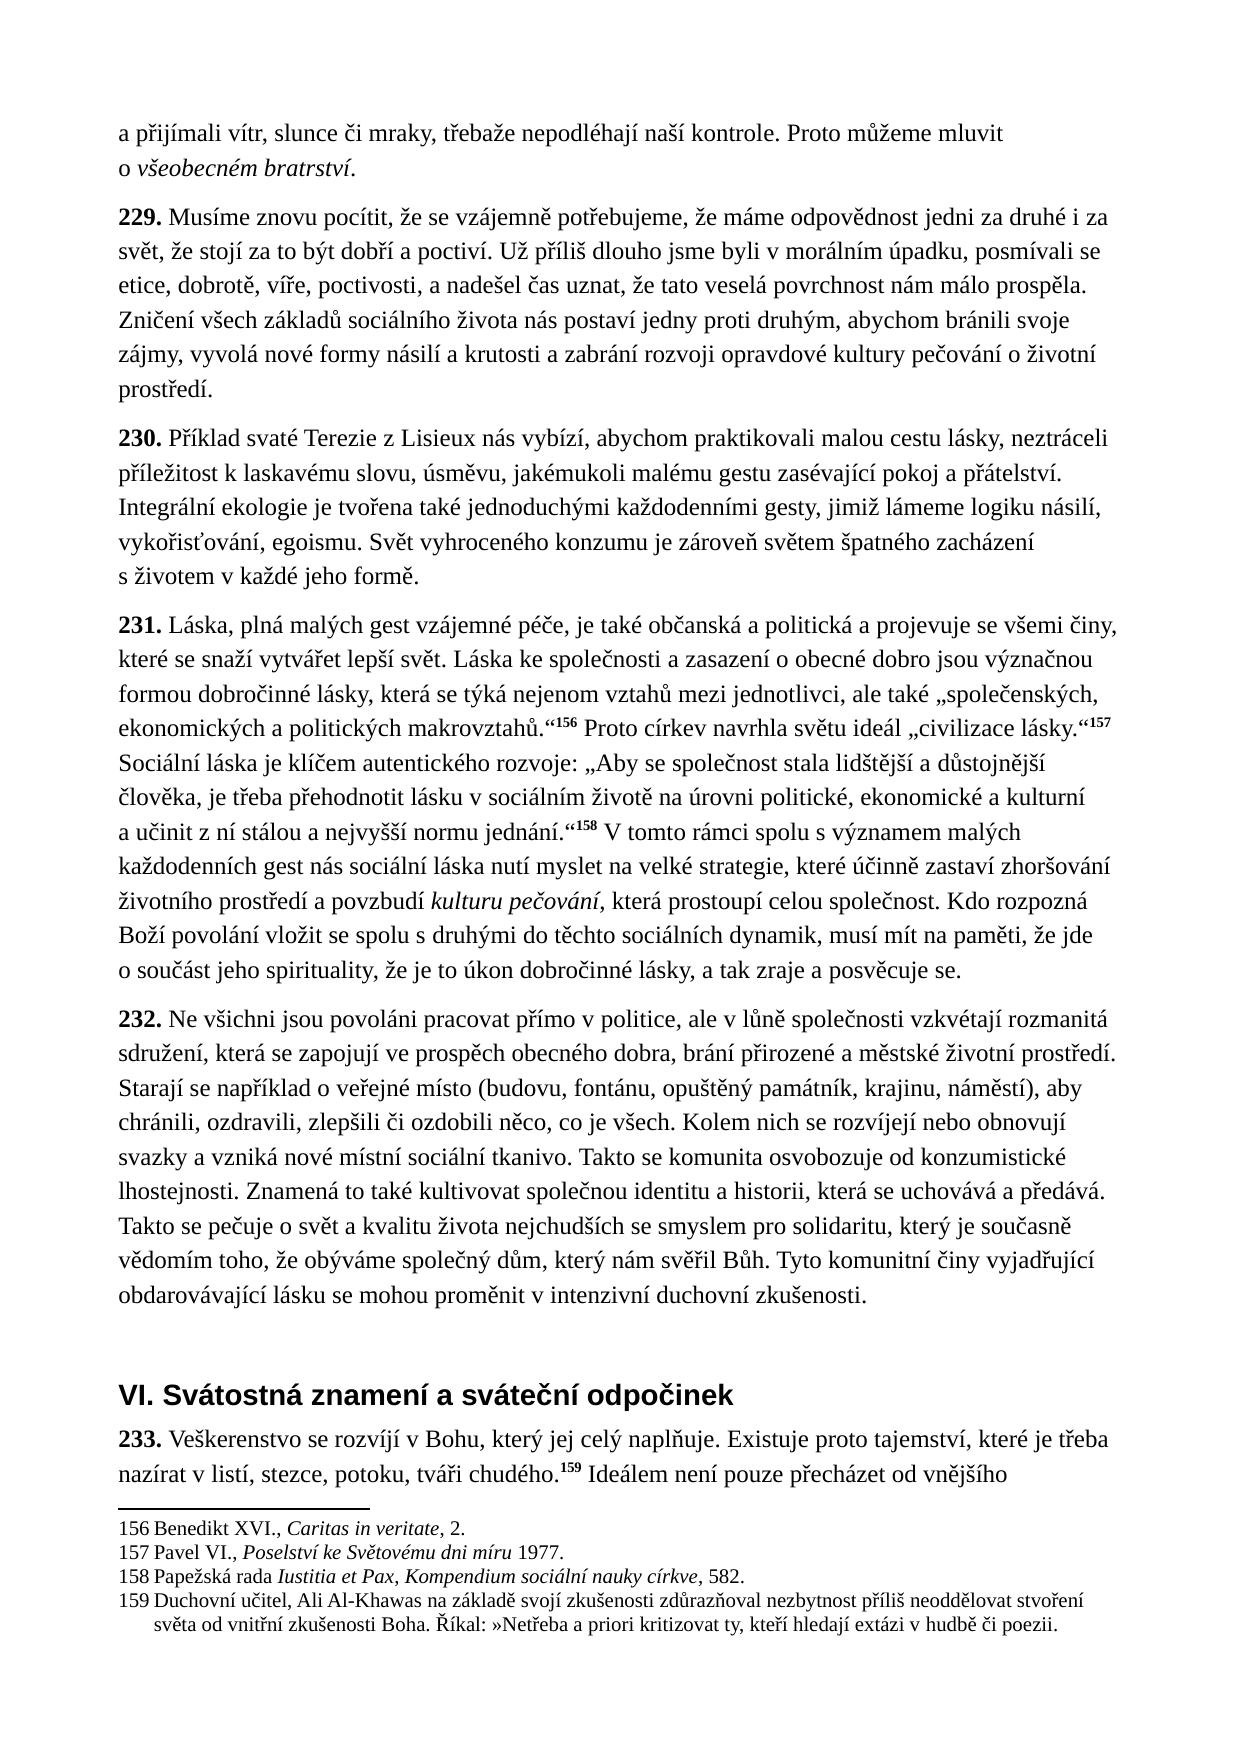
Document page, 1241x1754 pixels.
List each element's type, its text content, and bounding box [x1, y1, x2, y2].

subtitle VI. Svátostná znamení a sváteční odpočinek [118, 1378, 1122, 1412]
text Pavel VI., Poselství ke Světovému dni míru 1977. [118, 1539, 1122, 1564]
text 232. Ne všichni jsou povoláni pracovat přímo v politice, ale v lůně společnosti vzkvétají rozmanitá sdružení, která se zapojují ve prospěch obecného dobra, brání přirozené a městské životní prostředí. Starají se například o veřejné místo (budovu, fontánu, opuštěný památník, krajinu, náměstí), aby chránili, ozdravili, zlepšili či ozdobili něco, co je všech. Kolem nich se rozvíjejí nebo obnovují svazky a vzniká nové místní sociální tkanivo. Takto se komunita osvobozuje od konzumistické lhostejnosti. Znamená to také kultivovat společnou identitu a historii, která se uchovává a předává. Takto se pečuje o svět a kvalitu života nejchudších se smyslem pro solidaritu, který je současně vědomím toho, že obýváme společný dům, který nám svěřil Bůh. Tyto komunitní činy vyjadřující obdarovávající lásku se mohou proměnit v intenzivní duchovní zkušenosti. [118, 1004, 1122, 1343]
text Duchovní učitel, Ali Al-Khawas na základě svojí zkušenosti zdůrazňoval nezbytnost příliš neoddělovat stvoření světa od vnitřní zkušenosti Boha. Říkal: »Netřeba a priori kritizovat ty, kteří hledají extázi v hudbě či poezii. [118, 1588, 1122, 1636]
text 230. Příklad svaté Terezie z Lisieux nás vybízí, abychom praktikovali malou cestu lásky, neztráceli příležitost k laskavému slovu, úsměvu, jakémukoli malému gestu zasévající pokoj a přátelství. Integrální ekologie je tvořena také jednoduchými každodenními gesty, jimiž lámeme logiku násilí, vykořisťování, egoismu. Svět vyhroceného konzumu je zároveň světem špatného zacházení s životem v každé jeho formě. [118, 423, 1122, 590]
text 233. Veškerenstvo se rozvíjí v Bohu, který jej celý naplňuje. Existuje proto tajemství, které je třeba nazírat v listí, stezce, potoku, tváři chudého. Ideálem není pouze přecházet od vnějšího [118, 1424, 1122, 1487]
text 229. Musíme znovu pocítit, že se vzájemně potřebujeme, že máme odpovědnost jedni za druhé i za svět, že stojí za to být dobří a poctiví. Už příliš dlouho jsme byli v morálním úpadku, posmívali se etice, dobrotě, víře, poctivosti, a nadešel čas uznat, že tato veselá povrchnost nám málo prospěla. Zničení všech základů sociálního života nás postaví jedny proti druhým, abychom bránili svoje zájmy, vyvolá nové formy násilí a krutosti a zabrání rozvoji opravdové kultury pečování o životní prostředí. [118, 202, 1122, 403]
text a přijímali vítr, slunce či mraky, třebaže nepodléhají naší kontrole. Proto můžeme mluvit o všeobecném bratrství. [118, 118, 1122, 181]
text 231. Láska, plná malých gest vzájemné péče, je také občanská a politická a projevuje se všemi činy, které se snaží vytvářet lepší svět. Láska ke společnosti a zasazení o obecné dobro jsou význačnou formou dobročinné lásky, která se týká nejenom vztahů mezi jednotlivci, ale také „společenských, ekonomických a politických makrovztahů.“ Proto církev navrhla světu ideál „civilizace lásky.“ Sociální láska je klíčem autentického rozvoje: „Aby se společnost stala lidštější a důstojnější člověka, je třeba přehodnotit lásku v sociálním životě na úrovni politické, ekonomické a kulturní a učinit z ní stálou a nejvyšší normu jednání.“ V tomto rámci spolu s významem malých každodenních gest nás sociální láska nutí myslet na velké strategie, které účinně zastaví zhoršování životního prostředí a povzbudí kulturu pečování, která prostoupí celou společnost. Kdo rozpozná Boží povolání vložit se spolu s druhými do těchto sociálních dynamik, musí mít na paměti, že jde o součást jeho spirituality, že je to úkon dobročinné lásky, a tak zraje a posvěcuje se. [118, 610, 1122, 984]
text Papežská rada Iustitia et Pax, Kompendium sociální nauky církve, 582. [118, 1564, 1122, 1588]
text Benedikt XVI., Caritas in veritate, 2. [118, 1516, 1122, 1539]
